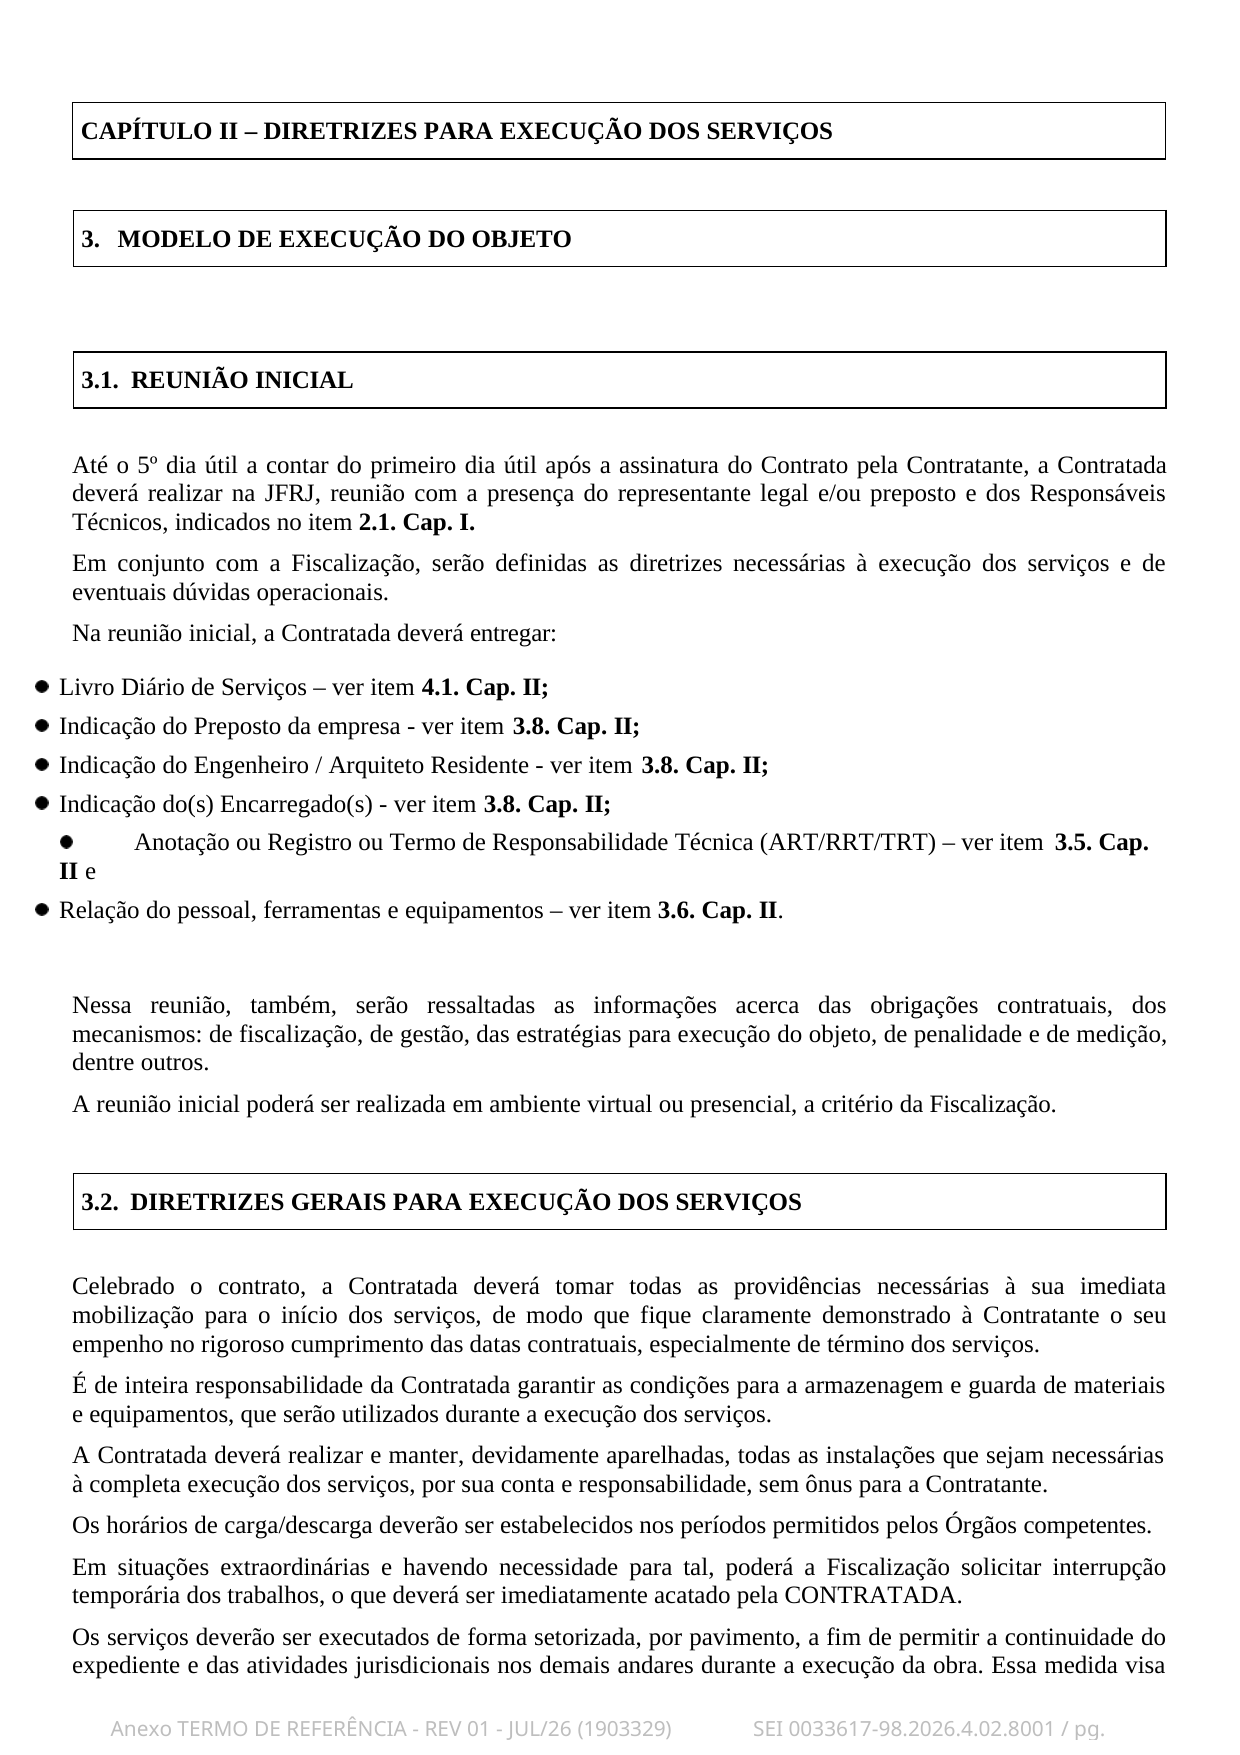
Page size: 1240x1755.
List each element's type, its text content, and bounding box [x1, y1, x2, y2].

text A Contratada deverá realizar e manter, devidamente aparelhadas, todas as instalações que sejam necessárias à completa execução dos serviços, por sua conta e responsabilidade, sem ônus para a Contratante. [72, 1440, 1165, 1498]
list Livro Diário de Serviços – ver item 4.1. Cap. II; [34, 672, 1181, 701]
text Até o 5º dia útil a contar do primeiro dia útil após a assinatura do Contrato pela Contratante, a Contratada deverá realizar na JFRJ, reunião com a presença do representante legal e/ou preposto e dos Responsáveis Técnicos, indicados no item 2.1. Cap. I. [72, 450, 1168, 536]
text Celebrado o contrato, a Contratada deverá tomar todas as providências necessárias à sua imediata mobilização para o início dos serviços, de modo que fique claramente demonstrado à Contratante o seu empenho no rigoroso cumprimento das datas contratuais, especialmente de término dos serviços. [72, 1271, 1168, 1358]
text 3.1. REUNIÃO INICIAL [81, 365, 1165, 394]
text Os horários de carga/descarga deverão ser estabelecidos nos períodos permitidos pelos Órgãos competentes. [72, 1510, 1181, 1539]
list Indicação do Engenheiro / Arquiteto Residente - ver item 3.8. Cap. II; [34, 750, 1181, 779]
list Indicação do(s) Encarregado(s) - ver item 3.8. Cap. II; [34, 789, 1181, 817]
list Relação do pessoal, ferramentas e equipamentos – ver item 3.6. Cap. II. [34, 895, 1181, 924]
list Indicação do Preposto da empresa - ver item 3.8. Cap. II; [34, 711, 1181, 740]
list Anotação ou Registro ou Termo de Responsabilidade Técnica (ART/RRT/TRT) – ver item 3.5. Cap. II e [59, 827, 1167, 885]
text A reunião inicial poderá ser realizada em ambiente virtual ou presencial, a critério da Fiscalização. [72, 1089, 1181, 1117]
text Nessa reunião, também, serão ressaltadas as informações acerca das obrigações contratuais, dos mecanismos: de fiscalização, de gestão, das estratégias para execução do objeto, de penalidade e de medição, dentre outros. [72, 990, 1168, 1076]
text Os serviços deverão ser executados de forma setorizada, por pavimento, a fim de permitir a continuidade do expediente e das atividades jurisdicionais nos demais andares durante a execução da obra. Essa medida visa [72, 1622, 1167, 1679]
text 3. MODELO DE EXECUÇÃO DO OBJETO [81, 224, 1165, 253]
text Na reunião inicial, a Contratada deverá entregar: [72, 618, 1181, 647]
text É de inteira responsabilidade da Contratada garantir as condições para a armazenagem e guarda de materiais e equipamentos, que serão utilizados durante a execução dos serviços. [72, 1370, 1167, 1428]
text Em conjunto com a Fiscalização, serão definidas as diretrizes necessárias à execução dos serviços e de eventuais dúvidas operacionais. [72, 548, 1167, 606]
text 3.2. DIRETRIZES GERAIS PARA EXECUÇÃO DOS SERVIÇOS [81, 1187, 1165, 1216]
text CAPÍTULO II – DIRETRIZES PARA EXECUÇÃO DOS SERVIÇOS [81, 116, 1165, 145]
text Em situações extraordinárias e havendo necessidade para tal, poderá a Fiscalização solicitar interrupção temporária dos trabalhos, o que deverá ser imediatamente acatado pela CONTRATADA. [72, 1552, 1167, 1609]
